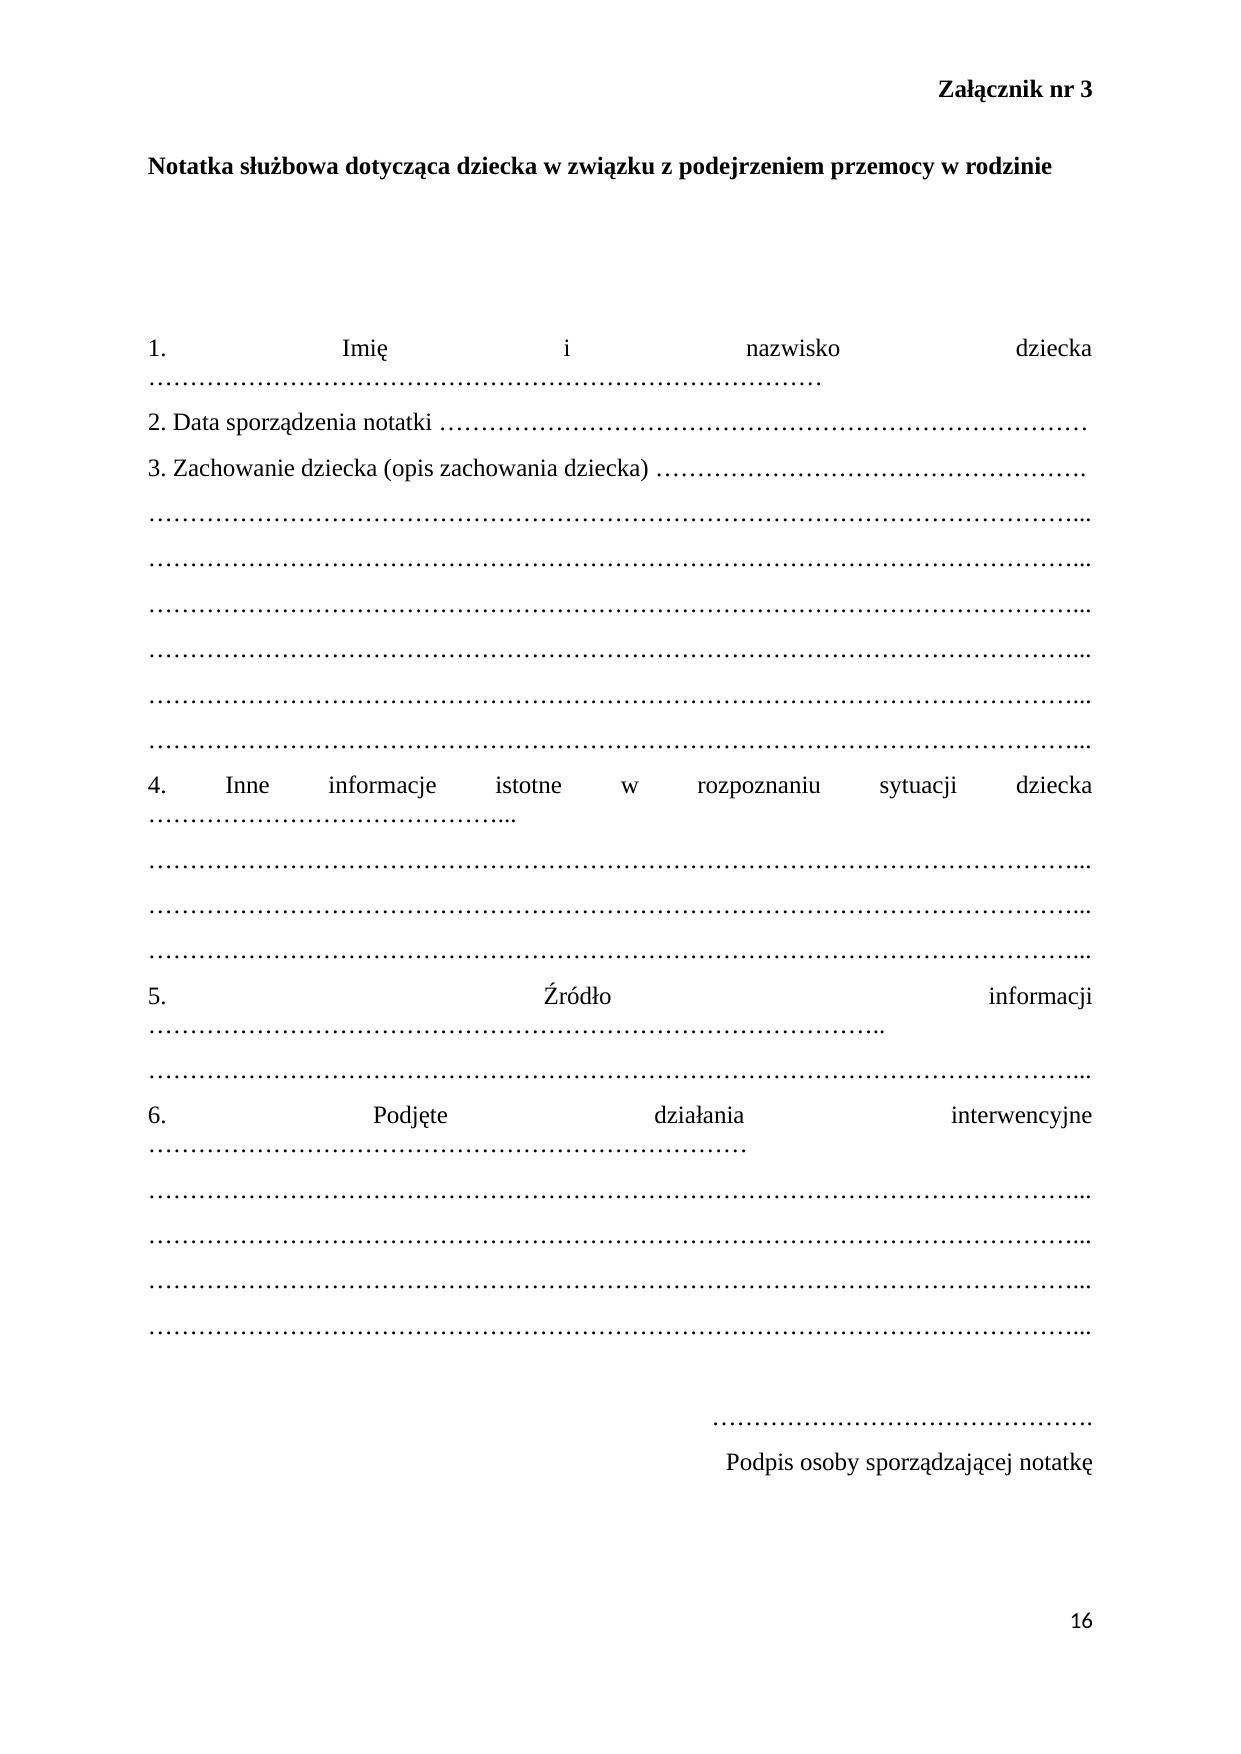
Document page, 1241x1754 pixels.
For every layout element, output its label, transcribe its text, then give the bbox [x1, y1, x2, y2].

text 3. Zachowanie dziecka (opis zachowania dziecka) ……………………………………………. [148, 453, 1093, 481]
text …………………………………………………………………………………………………... [148, 680, 1093, 708]
text …………………………………………………………………………………………………... [148, 1175, 1093, 1203]
text 6. Podjęte działania interwencyjne ……………………………………………………………… [148, 1101, 1093, 1158]
text 1. Imię i nazwisko dziecka ……………………………………………………………………… [148, 333, 1093, 391]
text …………………………………………………………………………………………………... [148, 936, 1093, 964]
text 5. Źródło informacji …………………………………………………………………………….. [148, 981, 1093, 1038]
text …………………………………………………………………………………………………... [148, 543, 1093, 572]
text …………………………………………………………………………………………………... [148, 890, 1093, 919]
text …………………………………………………………………………………………………... [148, 589, 1093, 618]
text 2. Data sporządzenia notatki …………………………………………………………………… [148, 407, 1093, 436]
text ………………………………………. [148, 1402, 1093, 1431]
text …………………………………………………………………………………………………... [148, 1220, 1093, 1249]
text …………………………………………………………………………………………………... [148, 725, 1093, 754]
text …………………………………………………………………………………………………... [148, 634, 1093, 663]
text …………………………………………………………………………………………………... [148, 1266, 1093, 1294]
text …………………………………………………………………………………………………... [148, 1055, 1093, 1084]
text 4. Inne informacje istotne w rozpoznaniu sytuacji dziecka ……………………………………... [148, 771, 1093, 828]
text …………………………………………………………………………………………………... [148, 498, 1093, 527]
text …………………………………………………………………………………………………... [148, 845, 1093, 873]
text Załącznik nr 3 [148, 74, 1093, 102]
text Notatka służbowa dotycząca dziecka w związku z podejrzeniem przemocy w rodzinie [148, 151, 1093, 180]
text Podpis osoby sporządzającej notatkę [148, 1447, 1093, 1476]
text …………………………………………………………………………………………………... [148, 1311, 1093, 1340]
